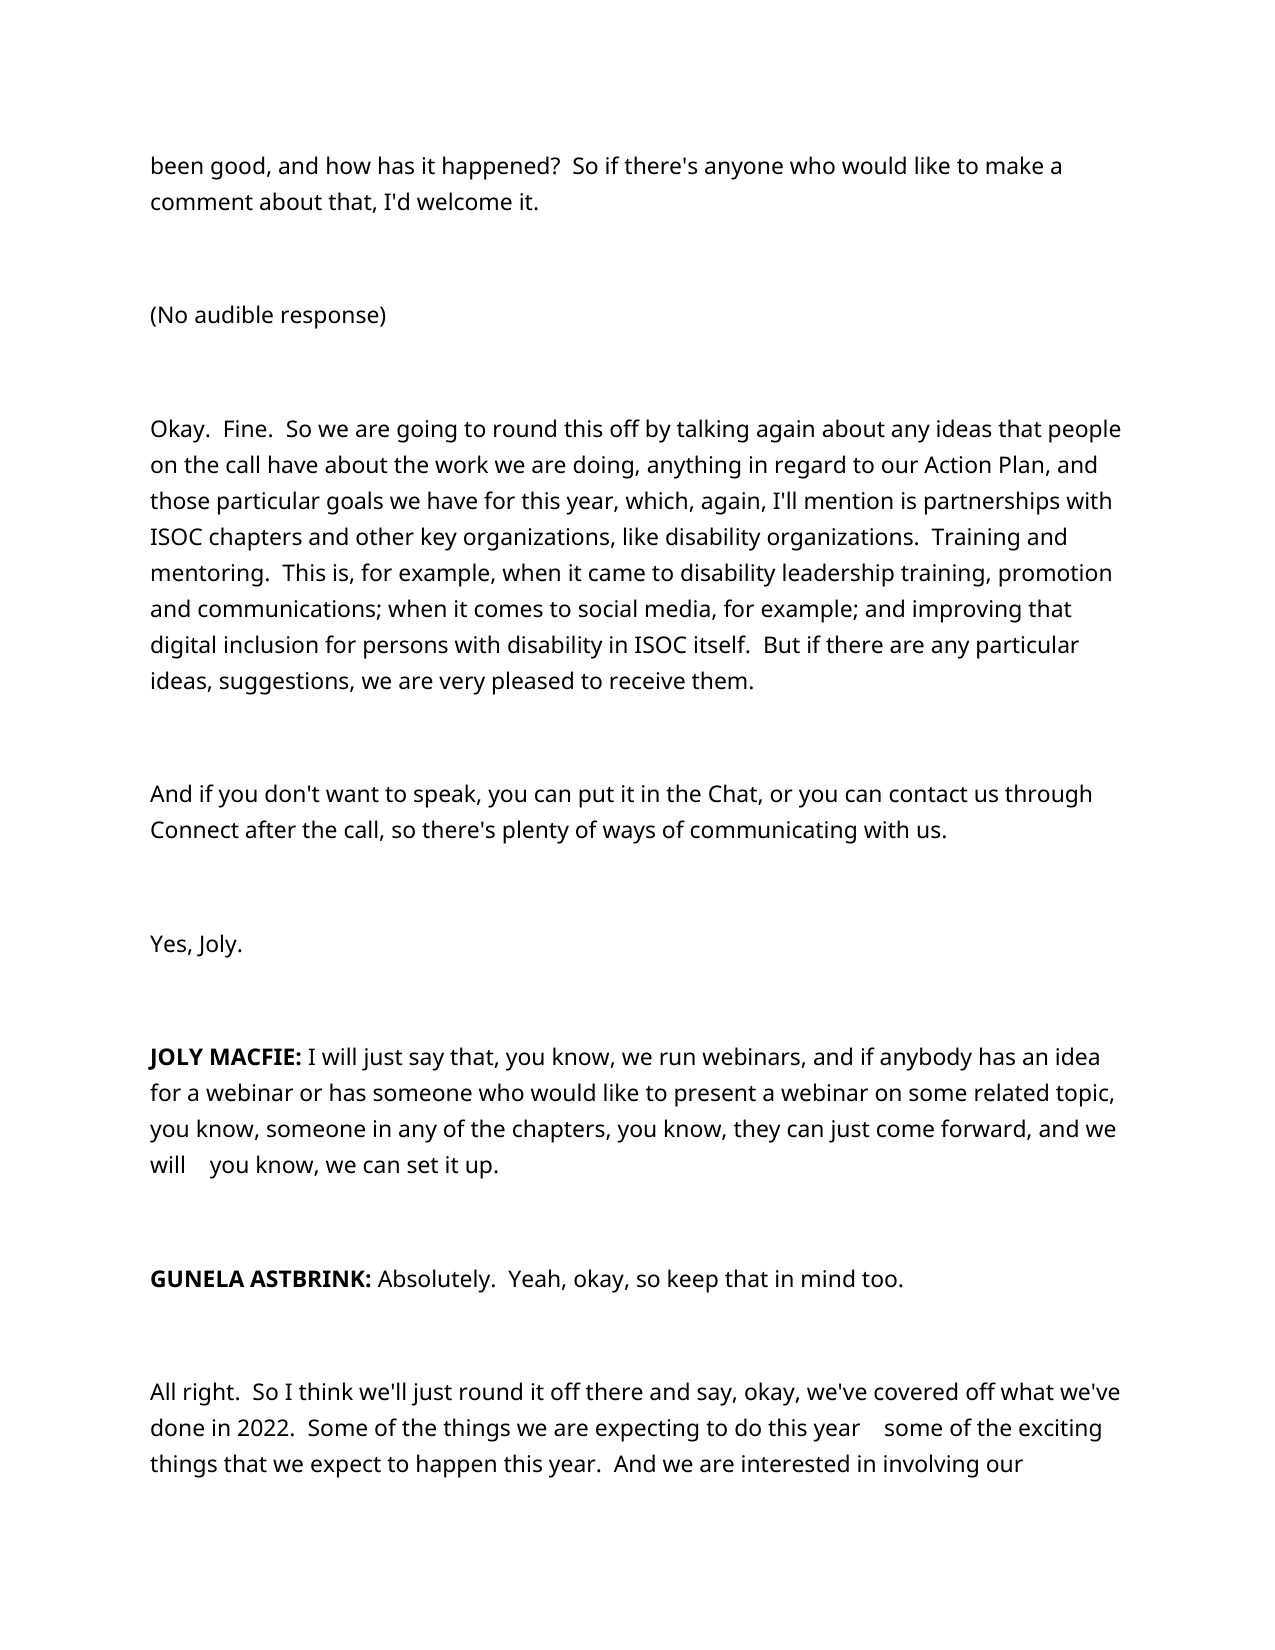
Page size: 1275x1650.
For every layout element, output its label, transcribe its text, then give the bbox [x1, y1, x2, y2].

text GUNELA ASTBRINK: Absolutely. Yeah, okay, so keep that in mind too. [150, 1262, 1125, 1294]
text (No audible response) [150, 299, 1125, 331]
text JOLY MACFIE: I will just say that, you know, we run webinars, and if anybody has an idea for a webinar or has someone who would like to present a webinar on some related topic, you know, someone in any of the chapters, you know, they can just come forward, and we will you know, we can set it up. [150, 1041, 1125, 1180]
text All right. So I think we'll just round it off there and say, okay, we've covered off what we've done in 2022. Some of the things we are expecting to do this year some of the exciting things that we expect to happen this year. And we are interested in involving our [150, 1376, 1125, 1479]
text Okay. Fine. So we are going to round this off by talking again about any ideas that people on the call have about the work we are doing, anything in regard to our Action Plan, and those particular goals we have for this year, which, again, I'll mention is partnerships with ISOC chapters and other key organizations, like disability organizations. Training and mentoring. This is, for example, when it came to disability leadership training, promotion and communications; when it comes to social media, for example; and improving that digital inclusion for persons with disability in ISOC itself. But if there are any particular ideas, suggestions, we are very pleased to receive them. [150, 413, 1125, 696]
text been good, and how has it happened? So if there's anyone who would like to make a comment about that, I'd welcome it. [150, 150, 1125, 217]
text Yes, Joly. [150, 928, 1125, 959]
text And if you don't want to speak, you can put it in the Chat, or you can contact us through Connect after the call, so there's plenty of ways of communicating with us. [150, 778, 1125, 845]
